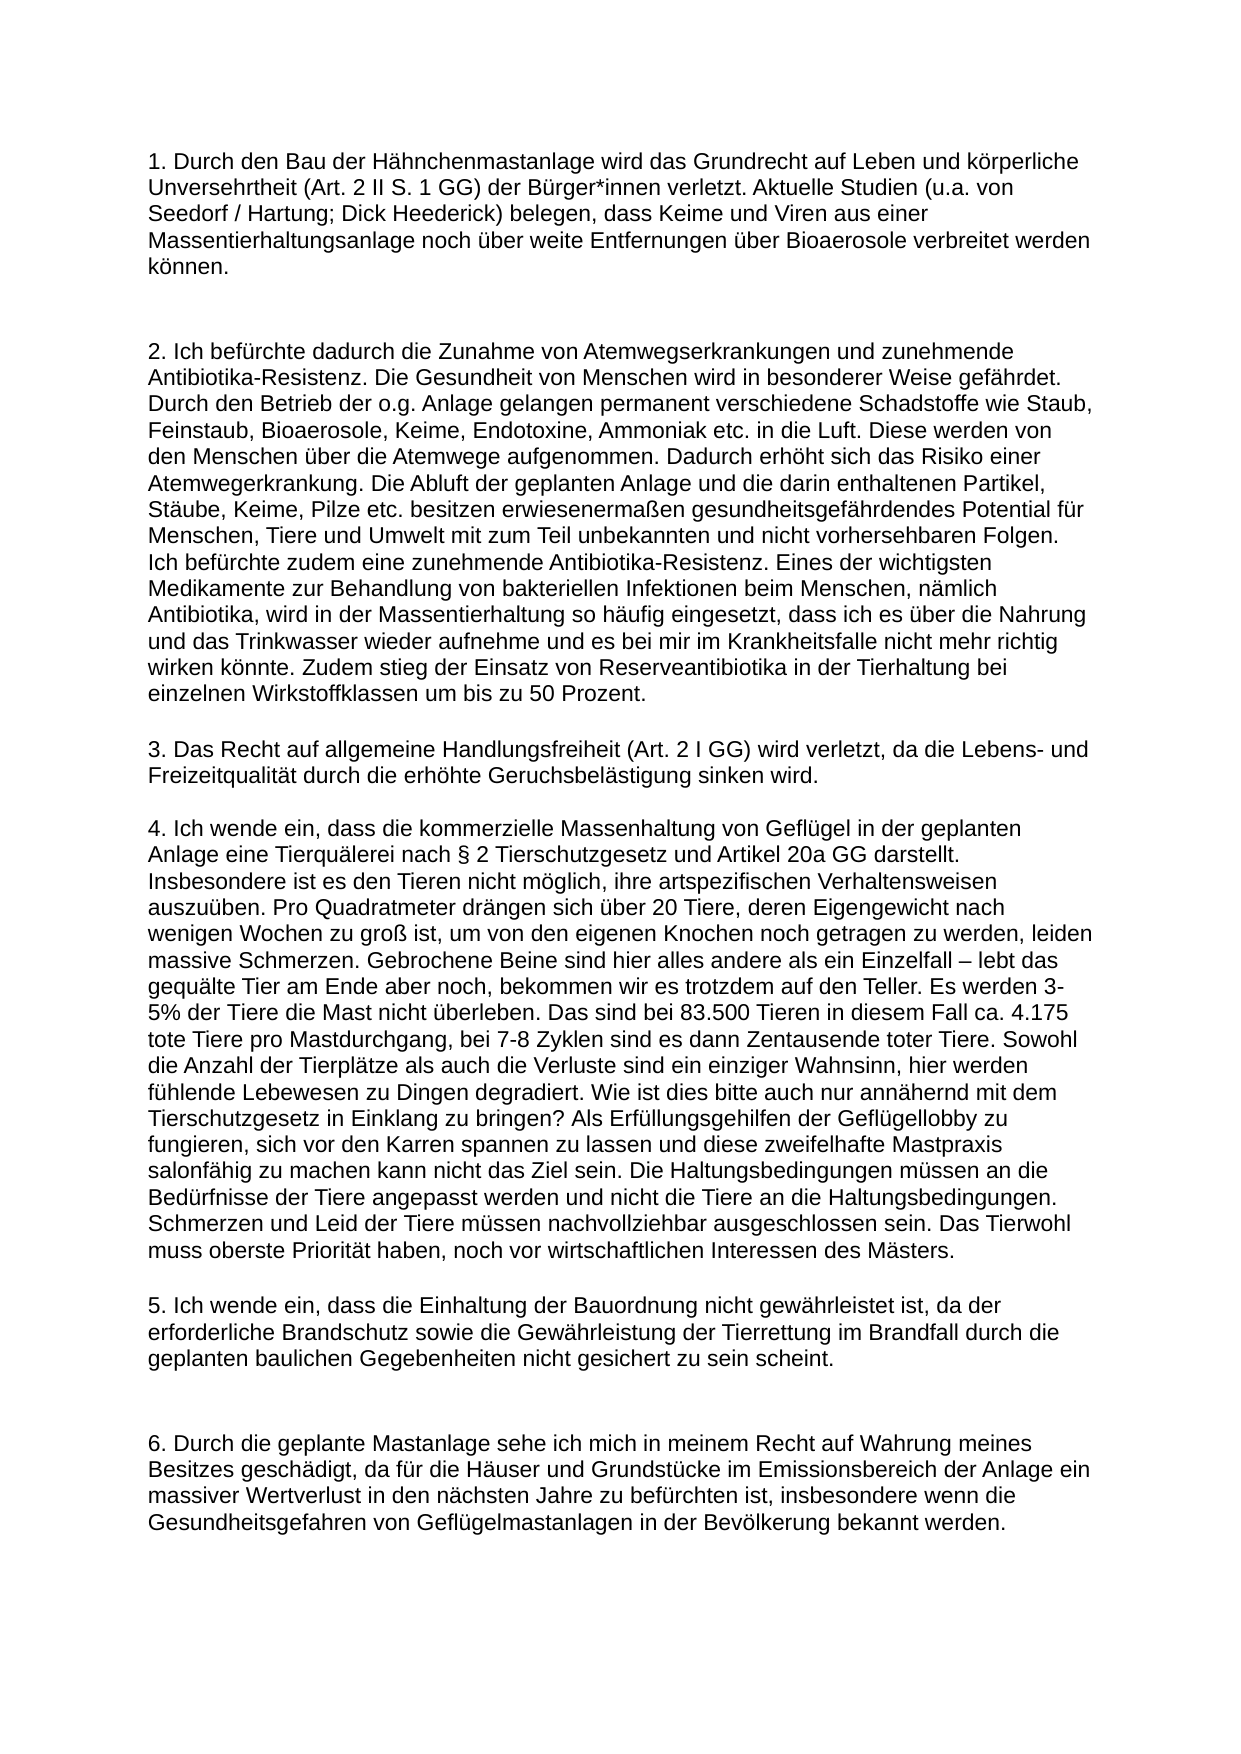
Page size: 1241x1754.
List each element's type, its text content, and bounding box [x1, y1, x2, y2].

text 3. Das Recht auf allgemeine Handlungsfreiheit (Art. 2 I GG) wird verletzt, da die Lebens- und Freizeitqualität durch die erhöhte Geruchsbelästigung sinken wird. [148, 736, 1093, 788]
text 4. Ich wende ein, dass die kommerzielle Massenhaltung von Geflügel in der geplanten Anlage eine Tierquälerei nach § 2 Tierschutzgesetz und Artikel 20a GG darstellt. Insbesondere ist es den Tieren nicht möglich, ihre artspezifischen Verhaltensweisen auszuüben. Pro Quadratmeter drängen sich über 20 Tiere, deren Eigengewicht nach wenigen Wochen zu groß ist, um von den eigenen Knochen noch getragen zu werden, leiden massive Schmerzen. Gebrochene Beine sind hier alles andere als ein Einzelfall – lebt das gequälte Tier am Ende aber noch, bekommen wir es trotzdem auf den Teller. Es werden 3-5% der Tiere die Mast nicht überleben. Das sind bei 83.500 Tieren in diesem Fall ca. 4.175 tote Tiere pro Mastdurchgang, bei 7-8 Zyklen sind es dann Zentausende toter Tiere. Sowohl die Anzahl der Tierplätze als auch die Verluste sind ein einziger Wahnsinn, hier werden fühlende Lebewesen zu Dingen degradiert. Wie ist dies bitte auch nur annähernd mit dem Tierschutzgesetz in Einklang zu bringen? Als Erfüllungsgehilfen der Geflügellobby zu fungieren, sich vor den Karren spannen zu lassen und diese zweifelhafte Mastpraxis salonfähig zu machen kann nicht das Ziel sein. Die Haltungsbedingungen müssen an die Bedürfnisse der Tiere angepasst werden und nicht die Tiere an die Haltungsbedingungen. Schmerzen und Leid der Tiere müssen nachvollziehbar ausgeschlossen sein. Das Tierwohl muss oberste Priorität haben, noch vor wirtschaftlichen Interessen des Mästers. [148, 815, 1093, 1263]
text 5. Ich wende ein, dass die Einhaltung der Bauordnung nicht gewährleistet ist, da der erforderliche Brandschutz sowie die Gewährleistung der Tierrettung im Brandfall durch die geplanten baulichen Gegebenheiten nicht gesichert zu sein scheint. [148, 1292, 1093, 1371]
text 1. Durch den Bau der Hähnchenmastanlage wird das Grundrecht auf Leben und körperliche Unversehrtheit (Art. 2 II S. 1 GG) der Bürger*innen verletzt. Aktuelle Studien (u.a. von Seedorf / Hartung; Dick Heederick) belegen, dass Keime und Viren aus einer Massentierhaltungsanlage noch über weite Entfernungen über Bioaerosole verbreitet werden können. [148, 148, 1093, 279]
text 6. Durch die geplante Mastanlage sehe ich mich in meinem Recht auf Wahrung meines Besitzes geschädigt, da für die Häuser und Grundstücke im Emissionsbereich der Anlage ein massiver Wertverlust in den nächsten Jahre zu befürchten ist, insbesondere wenn die Gesundheitsgefahren von Geflügelmastanlagen in der Bevölkerung bekannt werden. [148, 1429, 1093, 1535]
text 2. Ich befürchte dadurch die Zunahme von Atemwegserkrankungen und zunehmende Antibiotika-Resistenz. Die Gesundheit von Menschen wird in besonderer Weise gefährdet. Durch den Betrieb der o.g. Anlage gelangen permanent verschiedene Schadstoffe wie Staub, Feinstaub, Bioaerosole, Keime, Endotoxine, Ammoniak etc. in die Luft. Diese werden von den Menschen über die Atemwege aufgenommen. Dadurch erhöht sich das Risiko einer Atemwegerkrankung. Die Abluft der geplanten Anlage und die darin enthaltenen Partikel, Stäube, Keime, Pilze etc. besitzen erwiesenermaßen gesundheitsgefährdendes Potential für Menschen, Tiere und Umwelt mit zum Teil unbekannten und nicht vorhersehbaren Folgen. Ich befürchte zudem eine zunehmende Antibiotika-Resistenz. Eines der wichtigsten Medikamente zur Behandlung von bakteriellen Infektionen beim Menschen, nämlich Antibiotika, wird in der Massentierhaltung so häufig eingesetzt, dass ich es über die Nahrung und das Trinkwasser wieder aufnehme und es bei mir im Krankheitsfalle nicht mehr richtig wirken könnte. Zudem stieg der Einsatz von Reserveantibiotika in der Tierhaltung bei einzelnen Wirkstoffklassen um bis zu 50 Prozent. [148, 338, 1093, 707]
